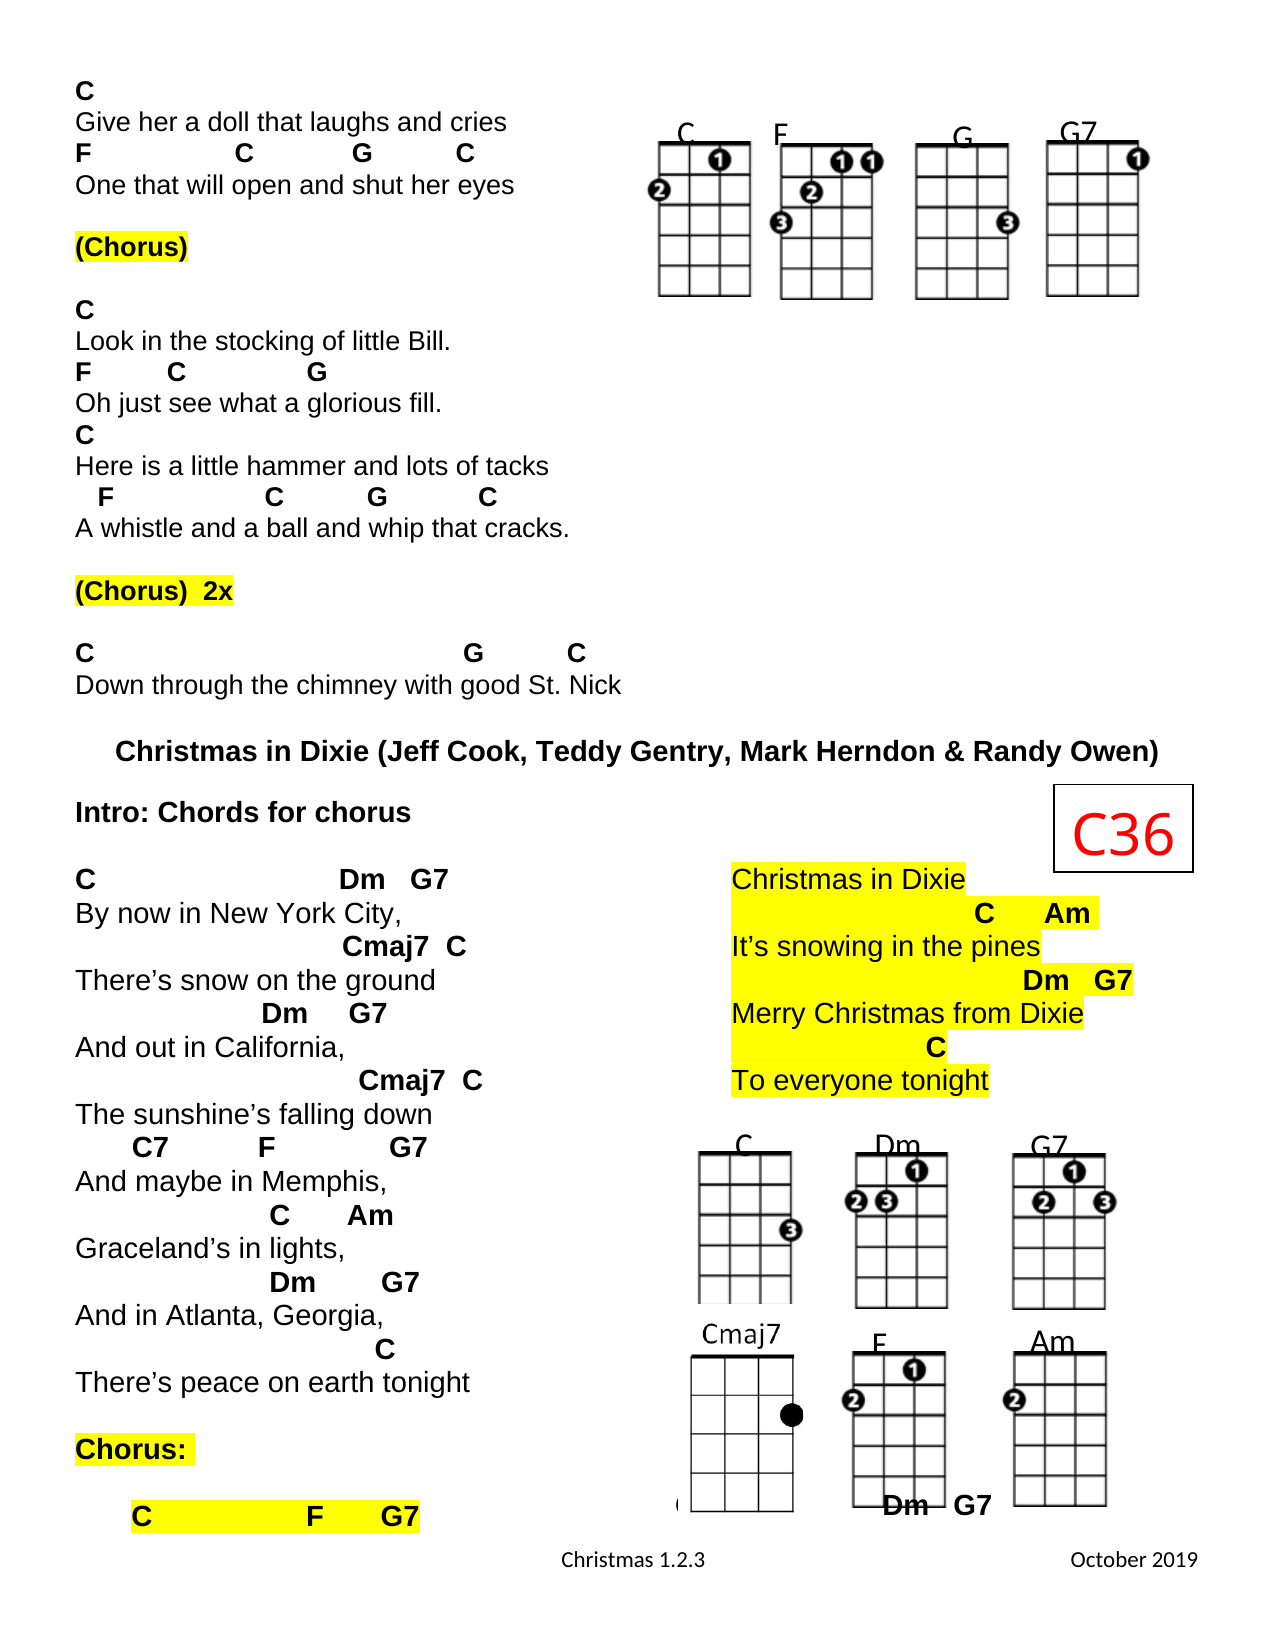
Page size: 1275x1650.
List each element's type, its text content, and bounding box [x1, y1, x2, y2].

text Oh just see what a glorious fill. [75, 387, 1200, 419]
text Here is a little hammer and lots of tacks [75, 450, 1200, 481]
text F C G C [778, 137, 954, 169]
text F C G C [75, 481, 1200, 512]
text (Chorus) 2x [75, 575, 1200, 606]
text (Chorus) [75, 231, 644, 262]
picture [838, 1351, 960, 1508]
text [1153, 231, 1200, 262]
text C Am [731, 896, 1200, 929]
text And maybe in Memphis, [75, 1164, 600, 1198]
text F C G C [682, 137, 775, 169]
picture [1032, 140, 1153, 297]
picture [678, 1151, 806, 1519]
text C F G7 [131, 1499, 600, 1533]
text F C G [75, 356, 1200, 387]
text Christmas in Dixie [731, 862, 1200, 896]
text [887, 231, 901, 262]
text It’s snowing in the pines [731, 929, 1200, 963]
text Cmaj7 C [75, 929, 600, 963]
text Dm G7 [75, 1265, 600, 1298]
text Graceland’s in lights, [75, 1231, 600, 1265]
text C36 [1070, 793, 1177, 863]
picture [766, 143, 887, 300]
text Look in the stocking of little Bill. [75, 325, 1200, 356]
text Down through the chimney with good St. Nick [75, 669, 1200, 700]
text Cmaj7 C [75, 1063, 600, 1097]
text One that will open and shut her eyes [75, 169, 644, 200]
text Merry Christmas from Dixie [731, 996, 1200, 1030]
text C [75, 75, 1200, 106]
picture [888, 1498, 898, 1508]
text A whistle and a ball and whip that cracks. [75, 512, 1200, 544]
text And out in California, [75, 1030, 600, 1063]
text C [731, 1030, 1200, 1063]
text To everyone tonight [731, 1063, 1200, 1097]
text And in Atlanta, Georgia, [75, 1298, 600, 1332]
text Dm G7 [75, 996, 600, 1030]
text There’s snow on the ground [75, 963, 600, 996]
text C G C [75, 637, 1200, 669]
text [1153, 169, 1200, 200]
text Chorus: [75, 1432, 600, 1466]
text C [75, 419, 1200, 450]
picture [644, 141, 765, 297]
text Intro: Chords for chorus [75, 795, 1053, 829]
text C [75, 294, 1200, 325]
text F C G C [1088, 137, 1200, 169]
picture [999, 1351, 1121, 1507]
picture [841, 1152, 962, 1309]
picture [998, 1153, 1120, 1310]
text C Dm G7 [675, 1488, 1200, 1522]
text Christmas in Dixie (Jeff Cook, Teddy Gentry, Mark Herndon & Randy Owen) [75, 733, 1200, 767]
text F C G C [75, 137, 680, 169]
text C Dm G7 [75, 862, 600, 896]
text The sunshine’s falling down [75, 1097, 600, 1131]
text C [75, 1332, 600, 1365]
text By now in New York City, [75, 896, 600, 929]
text There’s peace on earth tonight [75, 1365, 600, 1399]
text Dm G7 [731, 963, 1200, 996]
text C Am [75, 1198, 600, 1231]
text C7 F G7 [75, 1131, 600, 1164]
text F C G C [956, 137, 1063, 169]
text Give her a doll that laughs and cries [75, 106, 1200, 137]
text [1023, 231, 1032, 262]
picture [901, 143, 1023, 300]
